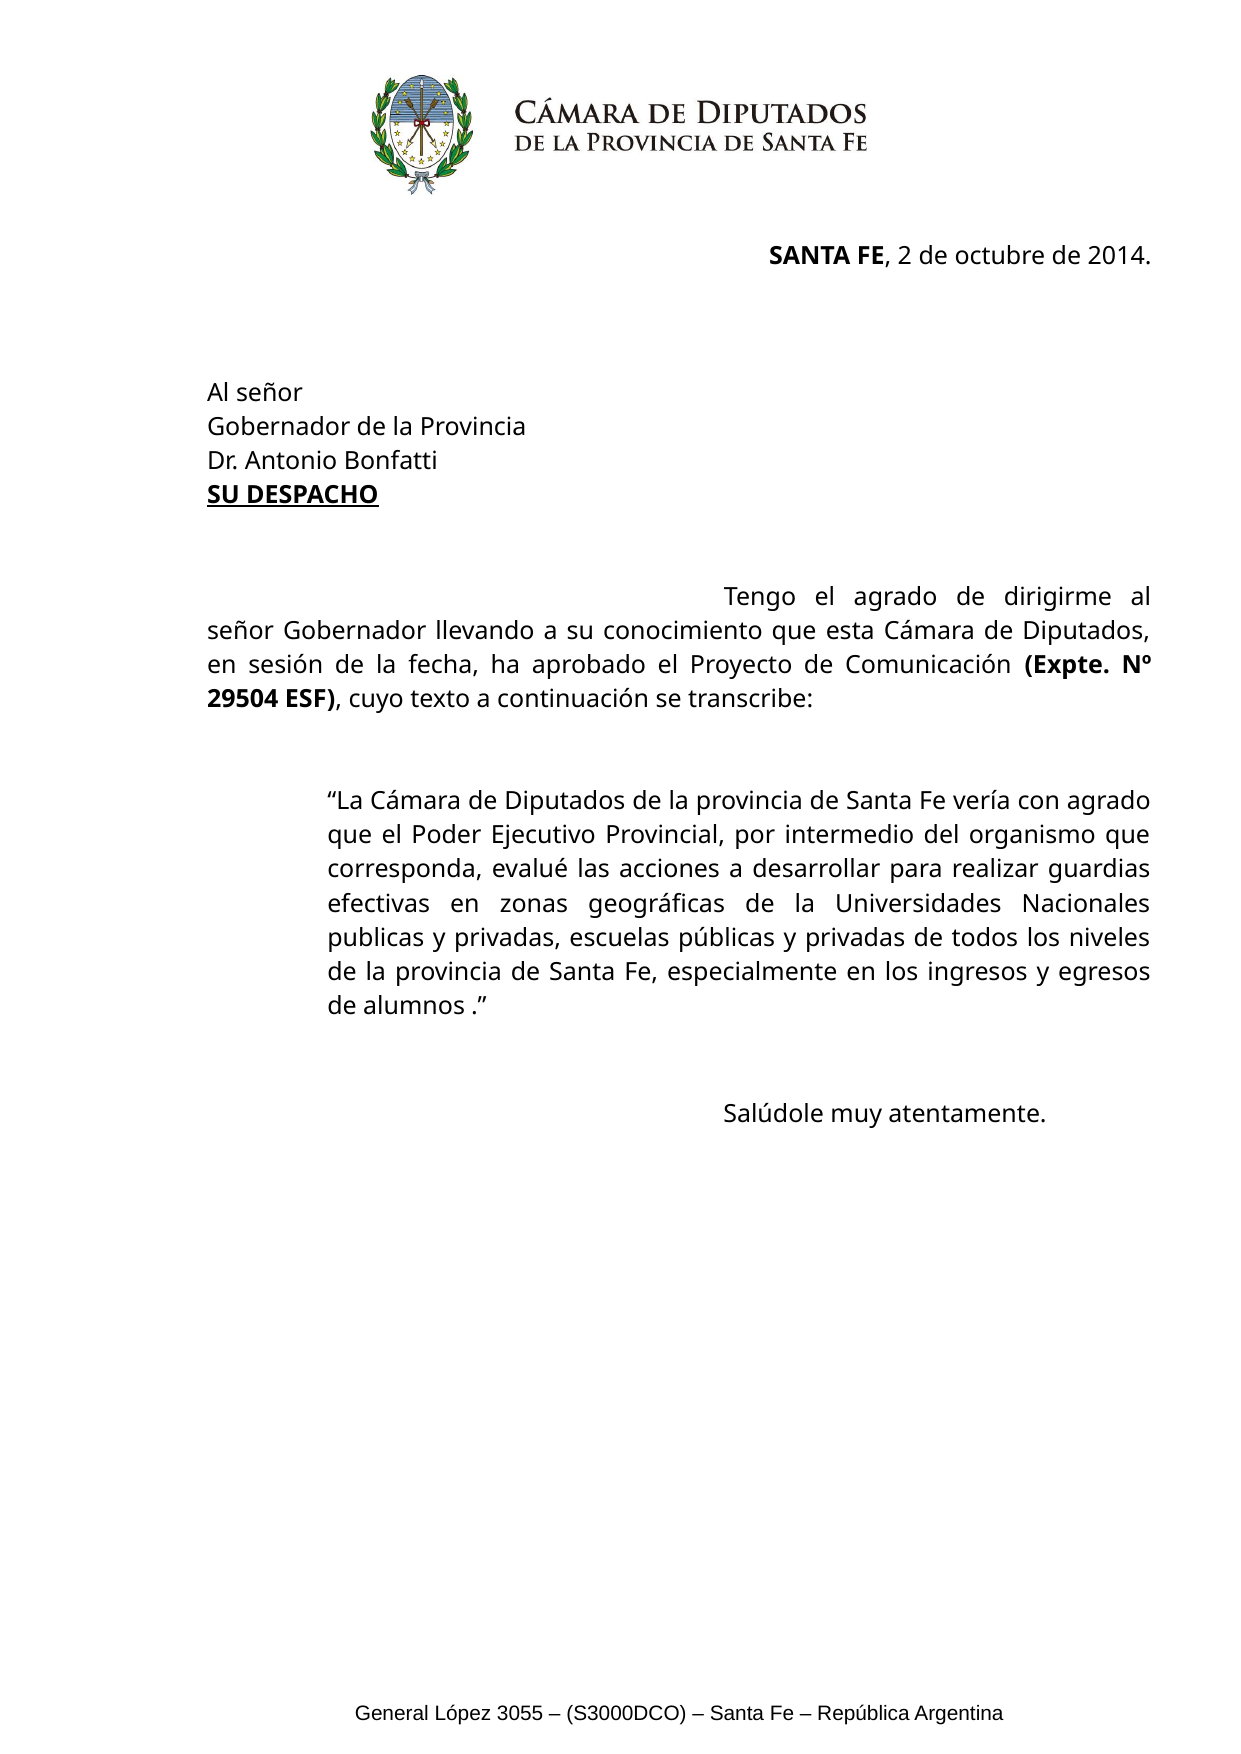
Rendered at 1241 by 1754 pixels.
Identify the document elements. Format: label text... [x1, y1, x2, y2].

text SANTA FE, 2 de octubre de 2014. [207, 238, 1152, 272]
text Dr. Antonio Bonfatti [207, 442, 1152, 476]
picture [370, 75, 867, 199]
text Salúdole muy atentamente. [649, 1096, 1152, 1129]
text SU DESPACHO [207, 476, 1152, 511]
text Gobernador de la Provincia [207, 408, 1152, 442]
text “La Cámara de Diputados de la provincia de Santa Fe vería con agrado que el Poder Ejecutivo Provincial, por intermedio del organismo que corresponda, evalué las acciones a desarrollar para realizar guardias efectivas en zonas geográficas de la Universidades Nacionales publicas y privadas, escuelas públicas y privadas de todos los niveles de la provincia de Santa Fe, especialmente en los ingresos y egresos de alumnos .” [327, 783, 1152, 1021]
text Tengo el agrado de dirigirme al señor Gobernador llevando a su conocimiento que esta Cámara de Diputados, en sesión de la fecha, ha aprobado el Proyecto de Comunicación (Expte. Nº 29504 ESF), cuyo texto a continuación se transcribe: [207, 579, 1152, 715]
text Al señor [207, 374, 1152, 408]
